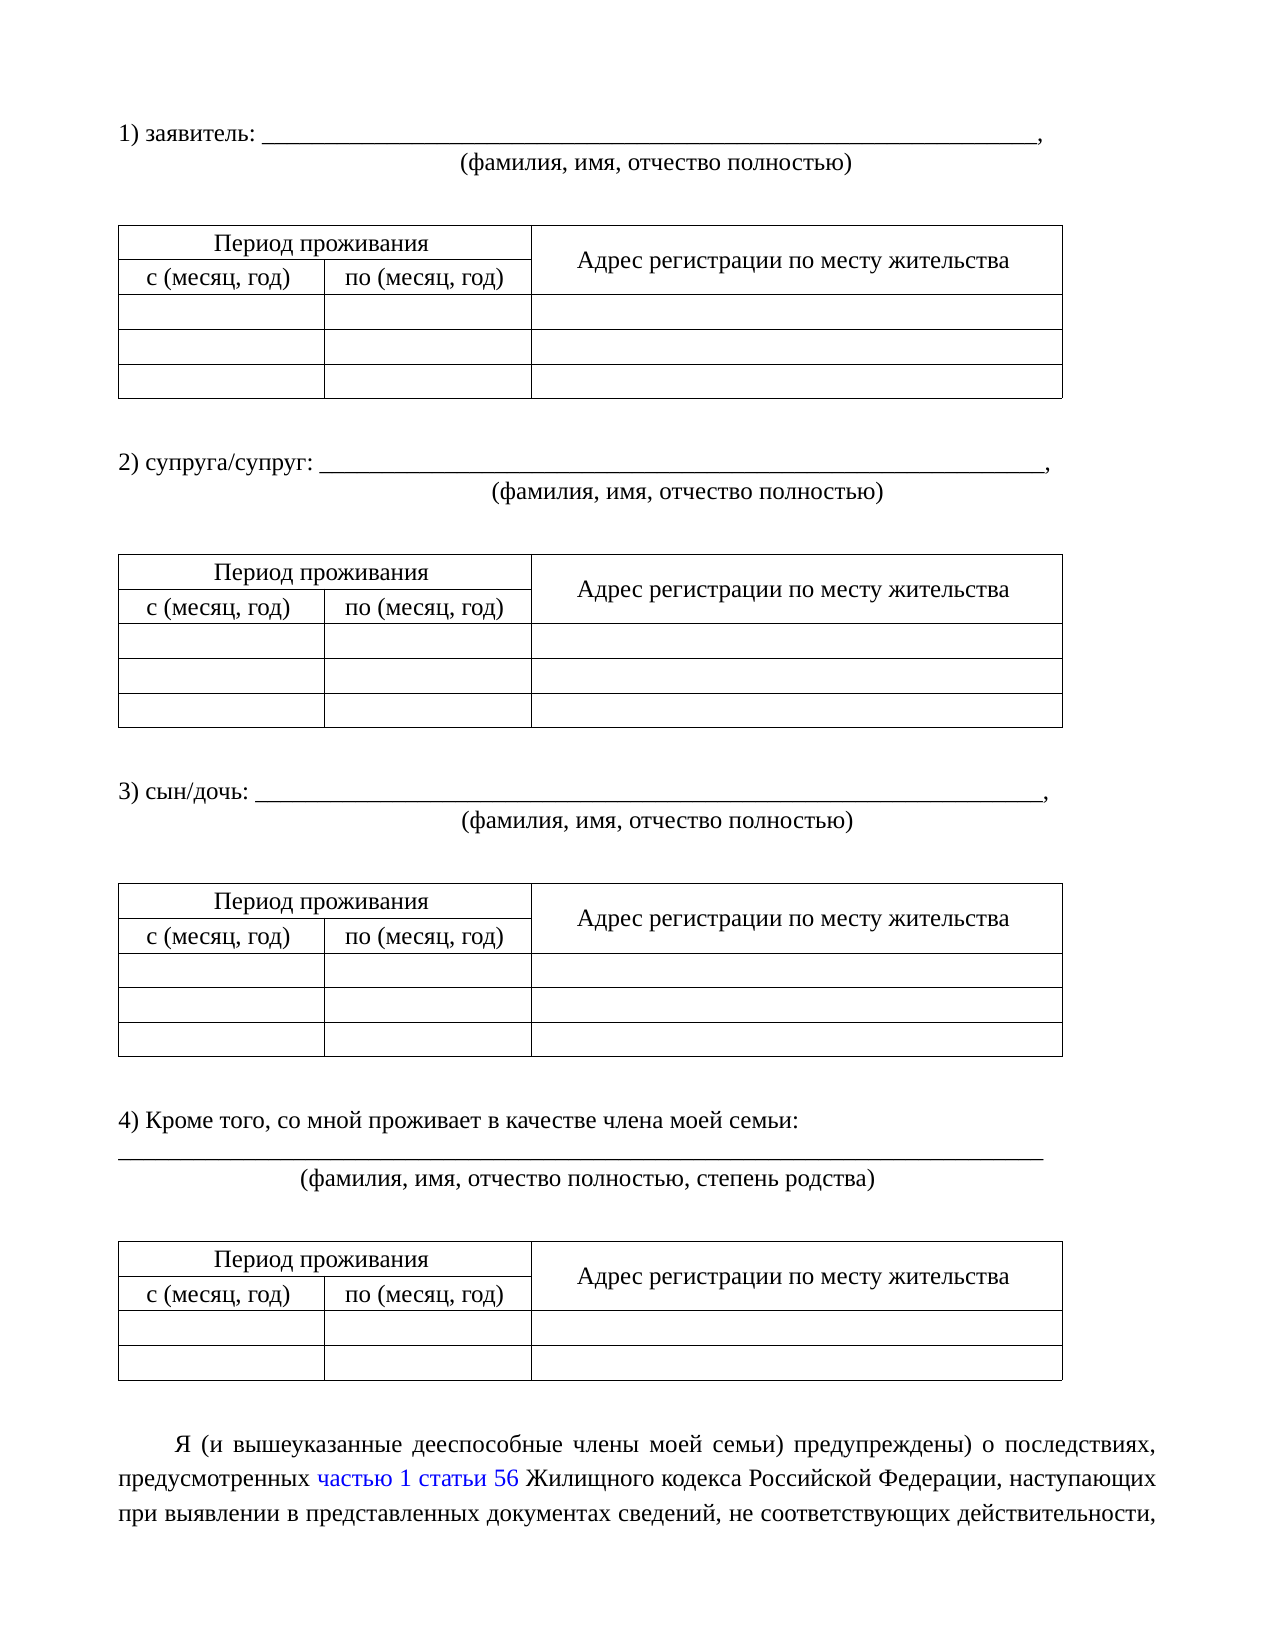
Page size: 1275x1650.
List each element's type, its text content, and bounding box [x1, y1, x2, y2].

table_header 2) супруга/супруг: __________________________________________________________, [118, 447, 1057, 476]
table_cell [325, 1346, 531, 1380]
table_header 3) сын/дочь: _______________________________________________________________, [118, 776, 1056, 805]
table_cell [119, 659, 324, 693]
table_cell [325, 988, 531, 1022]
table_cell [118, 147, 267, 176]
table_cell [118, 805, 265, 834]
table_cell [532, 954, 1062, 987]
table_header Период проживания [119, 555, 531, 588]
table_cell (фамилия, имя, отчество полностью, степень родства) [118, 1163, 1063, 1192]
table_cell [119, 1311, 324, 1345]
table_header Период проживания [119, 226, 531, 259]
table_header Адрес регистрации по месту жительства [532, 555, 1062, 623]
table_cell с (месяц, год) [119, 919, 324, 952]
table_cell [325, 365, 531, 398]
table_cell [532, 1311, 1062, 1345]
table_cell [325, 659, 531, 693]
table_cell (фамилия, имя, отчество полностью) [324, 476, 1057, 505]
table_header Адрес регистрации по месту жительства [532, 226, 1062, 294]
table_cell по (месяц, год) [325, 590, 531, 623]
table_cell по (месяц, год) [325, 260, 531, 294]
table_header Адрес регистрации по месту жительства [532, 884, 1062, 952]
table_cell с (месяц, год) [119, 260, 324, 294]
table_cell [532, 694, 1062, 727]
table_cell [532, 624, 1062, 658]
table_cell [119, 1346, 324, 1380]
text Я (и вышеуказанные дееспособные члены моей семьи) предупреждены) о последствиях, предусмотренных частью 1 статьи 56 Жилищного кодекса Российской Федерации, наступающих при выявлении в представленных документах сведений, не соответствующих действительности, [118, 1429, 1157, 1527]
table_header Период проживания [119, 1242, 531, 1276]
table_cell [119, 1023, 324, 1056]
table_cell [325, 624, 531, 658]
table_cell [532, 365, 1062, 398]
table_cell [119, 954, 324, 987]
table_cell (фамилия, имя, отчество полностью) [265, 805, 1056, 834]
table_header Адрес регистрации по месту жительства [532, 1242, 1062, 1310]
table_cell [118, 476, 324, 505]
table_cell [325, 330, 531, 363]
table_cell [532, 1346, 1062, 1380]
table_cell 1) заявитель: ______________________________________________________________, [118, 118, 1052, 147]
table_cell [532, 1023, 1062, 1056]
table_cell [532, 330, 1062, 363]
table_cell (фамилия, имя, отчество полностью) [267, 147, 1052, 176]
table_cell [532, 295, 1062, 329]
table_cell по (месяц, год) [325, 919, 531, 952]
table_cell с (месяц, год) [119, 1277, 324, 1310]
table_header Период проживания [119, 884, 531, 918]
table_cell [532, 988, 1062, 1022]
table_cell [119, 295, 324, 329]
table_header 4) Кроме того, со мной проживает в качестве члена моей семьи: __________________________________________________________________________ [118, 1106, 1063, 1163]
table_cell [325, 954, 531, 987]
table_cell [325, 1311, 531, 1345]
table_cell [325, 1023, 531, 1056]
table_cell [325, 295, 531, 329]
table_cell [119, 365, 324, 398]
table_cell [532, 659, 1062, 693]
table_cell с (месяц, год) [119, 590, 324, 623]
table_cell [119, 988, 324, 1022]
table_cell [119, 694, 324, 727]
table_cell [119, 330, 324, 363]
table_cell по (месяц, год) [325, 1277, 531, 1310]
table_cell [325, 694, 531, 727]
table_cell [119, 624, 324, 658]
